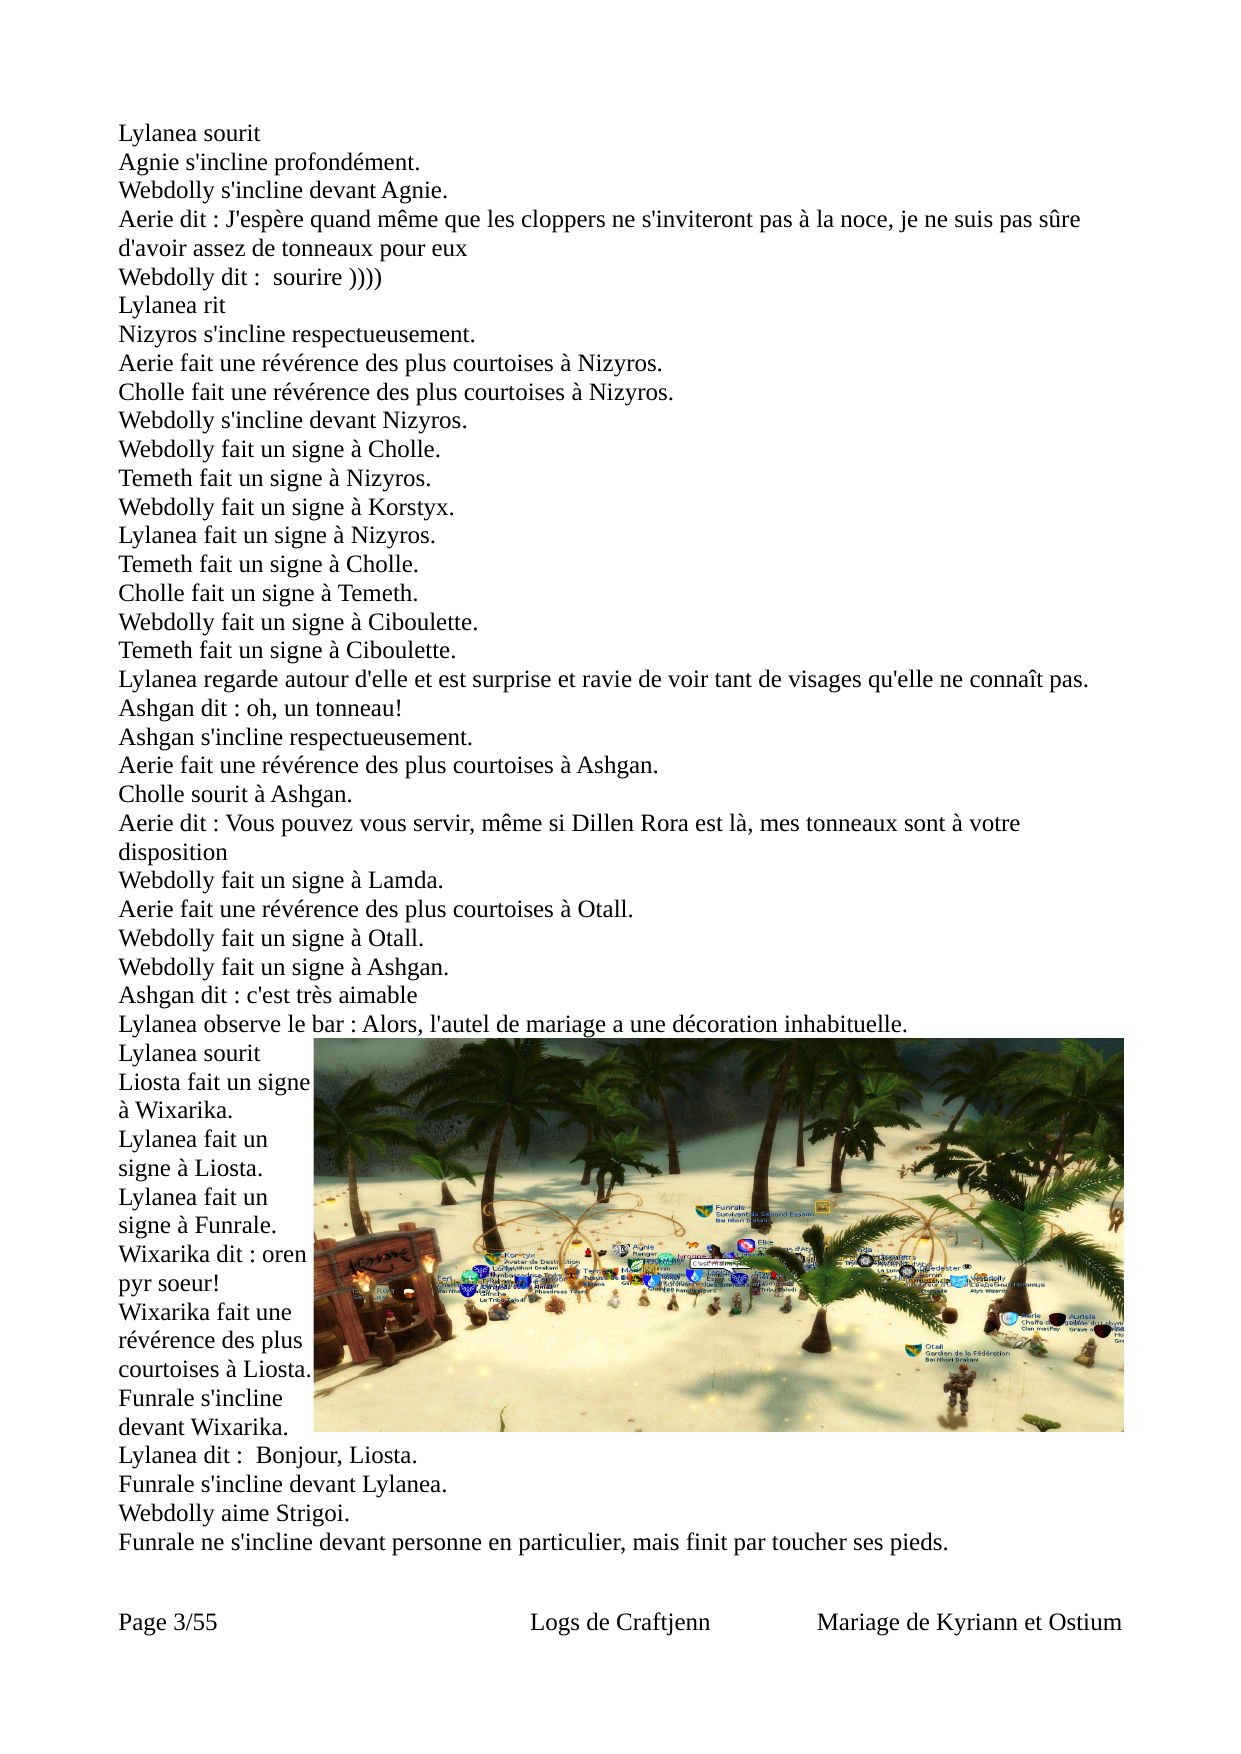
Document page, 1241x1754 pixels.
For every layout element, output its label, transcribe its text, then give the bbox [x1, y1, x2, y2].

text Wixarika dit : oren pyr soeur! [118, 1239, 313, 1297]
text Webdolly s'incline devant Agnie. [118, 176, 1122, 204]
text Lylanea fait un signe à Funrale. [118, 1182, 313, 1239]
text Webdolly fait un signe à Ciboulette. [118, 607, 1122, 636]
text Funrale ne s'incline devant personne en particulier, mais finit par toucher ses pieds. [118, 1527, 1122, 1556]
text Webdolly fait un signe à Cholle. [118, 434, 1122, 463]
text Aerie fait une révérence des plus courtoises à Otall. [118, 894, 1122, 923]
text Webdolly fait un signe à Lamda. [118, 866, 1122, 894]
text Webdolly fait un signe à Ashgan. [118, 952, 1122, 981]
text Aerie fait une révérence des plus courtoises à Ashgan. [118, 751, 1122, 779]
text Lylanea fait un signe à Liosta. [118, 1124, 313, 1182]
text Webdolly fait un signe à Otall. [118, 923, 1122, 952]
text Liosta fait un signe à Wixarika. [118, 1067, 313, 1124]
text Temeth fait un signe à Ciboulette. [118, 636, 1122, 664]
text Ashgan dit : oh, un tonneau! [118, 693, 1122, 722]
text Webdolly dit : sourire )))) [118, 262, 1122, 291]
text Agnie s'incline profondément. [118, 147, 1122, 176]
text Lylanea regarde autour d'elle et est surprise et ravie de voir tant de visages qu'elle ne connaît pas. [118, 664, 1122, 693]
text Cholle fait une révérence des plus courtoises à Nizyros. [118, 377, 1122, 406]
text Nizyros s'incline respectueusement. [118, 319, 1122, 348]
text Lylanea dit : Bonjour, Liosta. [118, 1441, 1122, 1469]
text Ashgan dit : c'est très aimable [118, 981, 1122, 1009]
text Lylanea observe le bar : Alors, l'autel de mariage a une décoration inhabituelle. [118, 1009, 1122, 1038]
text Temeth fait un signe à Nizyros. [118, 463, 1122, 492]
text Webdolly s'incline devant Nizyros. [118, 406, 1122, 434]
text Cholle fait un signe à Temeth. [118, 578, 1122, 607]
text Funrale s'incline devant Lylanea. [118, 1469, 1122, 1498]
text Lylanea sourit [118, 118, 1122, 147]
text Aerie dit : J'espère quand même que les cloppers ne s'inviteront pas à la noce, je ne suis pas sûre d'avoir assez de tonneaux pour eux [118, 204, 1122, 262]
text Funrale s'incline devant Wixarika. [118, 1383, 1122, 1441]
text Webdolly aime Strigoi. [118, 1498, 1122, 1527]
text Webdolly fait un signe à Korstyx. [118, 492, 1122, 521]
text Lylanea rit [118, 291, 1122, 319]
text Wixarika fait une révérence des plus courtoises à Liosta. [118, 1297, 313, 1383]
text Ashgan s'incline respectueusement. [118, 722, 1122, 751]
text Cholle sourit à Ashgan. [118, 779, 1122, 808]
text Aerie dit : Vous pouvez vous servir, même si Dillen Rora est là, mes tonneaux sont à votre disposition [118, 808, 1122, 866]
text Temeth fait un signe à Cholle. [118, 549, 1122, 578]
text Lylanea sourit [118, 1038, 313, 1067]
picture [313, 1038, 1124, 1432]
text Aerie fait une révérence des plus courtoises à Nizyros. [118, 348, 1122, 377]
text Lylanea fait un signe à Nizyros. [118, 521, 1122, 549]
